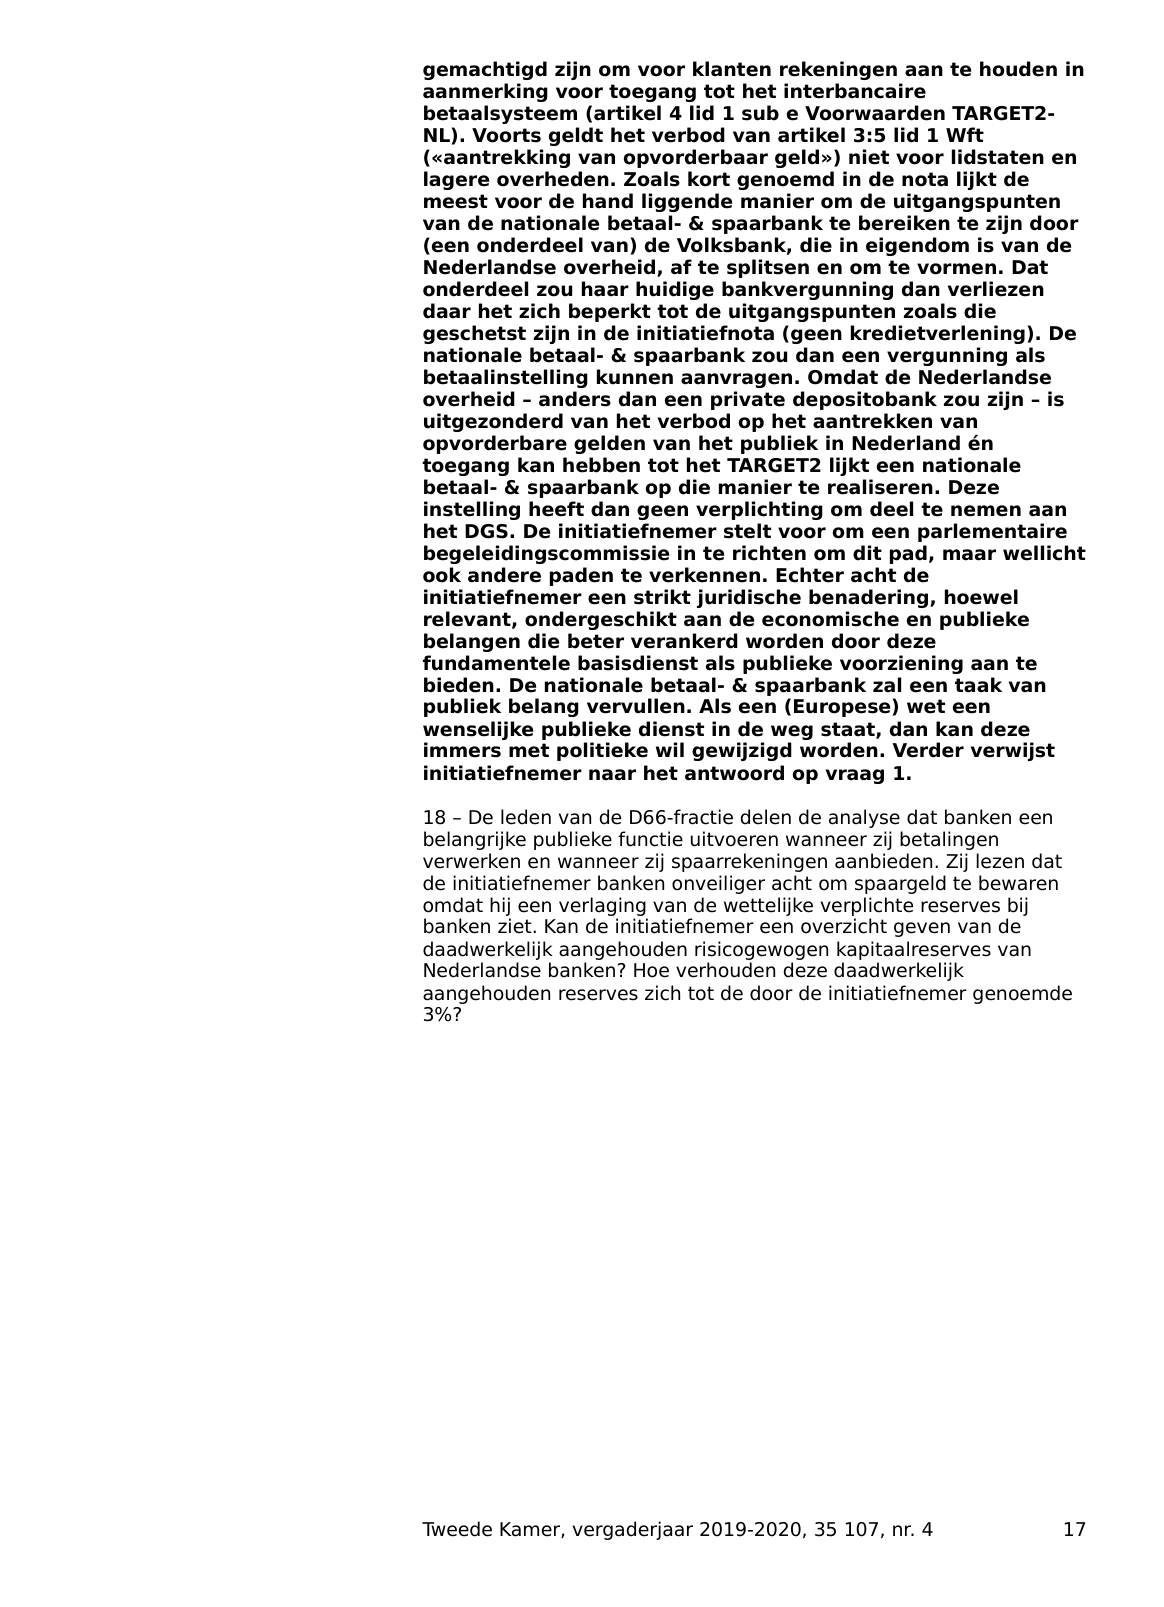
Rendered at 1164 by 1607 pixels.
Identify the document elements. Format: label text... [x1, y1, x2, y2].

text 18 – De leden van de D66-fractie delen de analyse dat banken een belangrijke publieke functie uitvoeren wanneer zij betalingen verwerken en wanneer zij spaarrekeningen aanbieden. Zij lezen dat de initiatiefnemer banken onveiliger acht om spaargeld te bewaren omdat hij een verlaging van de wettelijke verplichte reserves bij banken ziet. Kan de initiatiefnemer een overzicht geven van de daadwerkelijk aangehouden risicogewogen kapitaalreserves van Nederlandse banken? Hoe verhouden deze daadwerkelijk aangehouden reserves zich tot de door de initiatiefnemer genoemde 3%? [422, 807, 1087, 1026]
text gemachtigd zijn om voor klanten rekeningen aan te houden in aanmerking voor toegang tot het interbancaire betaalsysteem (artikel 4 lid 1 sub e Voorwaarden TARGET2-NL). Voorts geldt het verbod van artikel 3:5 lid 1 Wft («aantrekking van opvorderbaar geld») niet voor lidstaten en lagere overheden. Zoals kort genoemd in de nota lijkt de meest voor de hand liggende manier om de uitgangspunten van de nationale betaal- & spaarbank te bereiken te zijn door (een onderdeel van) de Volksbank, die in eigendom is van de Nederlandse overheid, af te splitsen en om te vormen. Dat onderdeel zou haar huidige bankvergunning dan verliezen daar het zich beperkt tot de uitgangspunten zoals die geschetst zijn in de initiatiefnota (geen kredietverlening). De nationale betaal- & spaarbank zou dan een vergunning als betaalinstelling kunnen aanvragen. Omdat de Nederlandse overheid – anders dan een private depositobank zou zijn – is uitgezonderd van het verbod op het aantrekken van opvorderbare gelden van het publiek in Nederland én toegang kan hebben tot het TARGET2 lijkt een nationale betaal- & spaarbank op die manier te realiseren. Deze instelling heeft dan geen verplichting om deel te nemen aan het DGS. De initiatiefnemer stelt voor om een parlementaire begeleidingscommissie in te richten om dit pad, maar wellicht ook andere paden te verkennen. Echter acht de initiatiefnemer een strikt juridische benadering, hoewel relevant, ondergeschikt aan de economische en publieke belangen die beter verankerd worden door deze fundamentele basisdienst als publieke voorziening aan te bieden. De nationale betaal- & spaarbank zal een taak van publiek belang vervullen. Als een (Europese) wet een wenselijke publieke dienst in de weg staat, dan kan deze immers met politieke wil gewijzigd worden. Verder verwijst initiatiefnemer naar het antwoord op vraag 1. [422, 59, 1087, 784]
